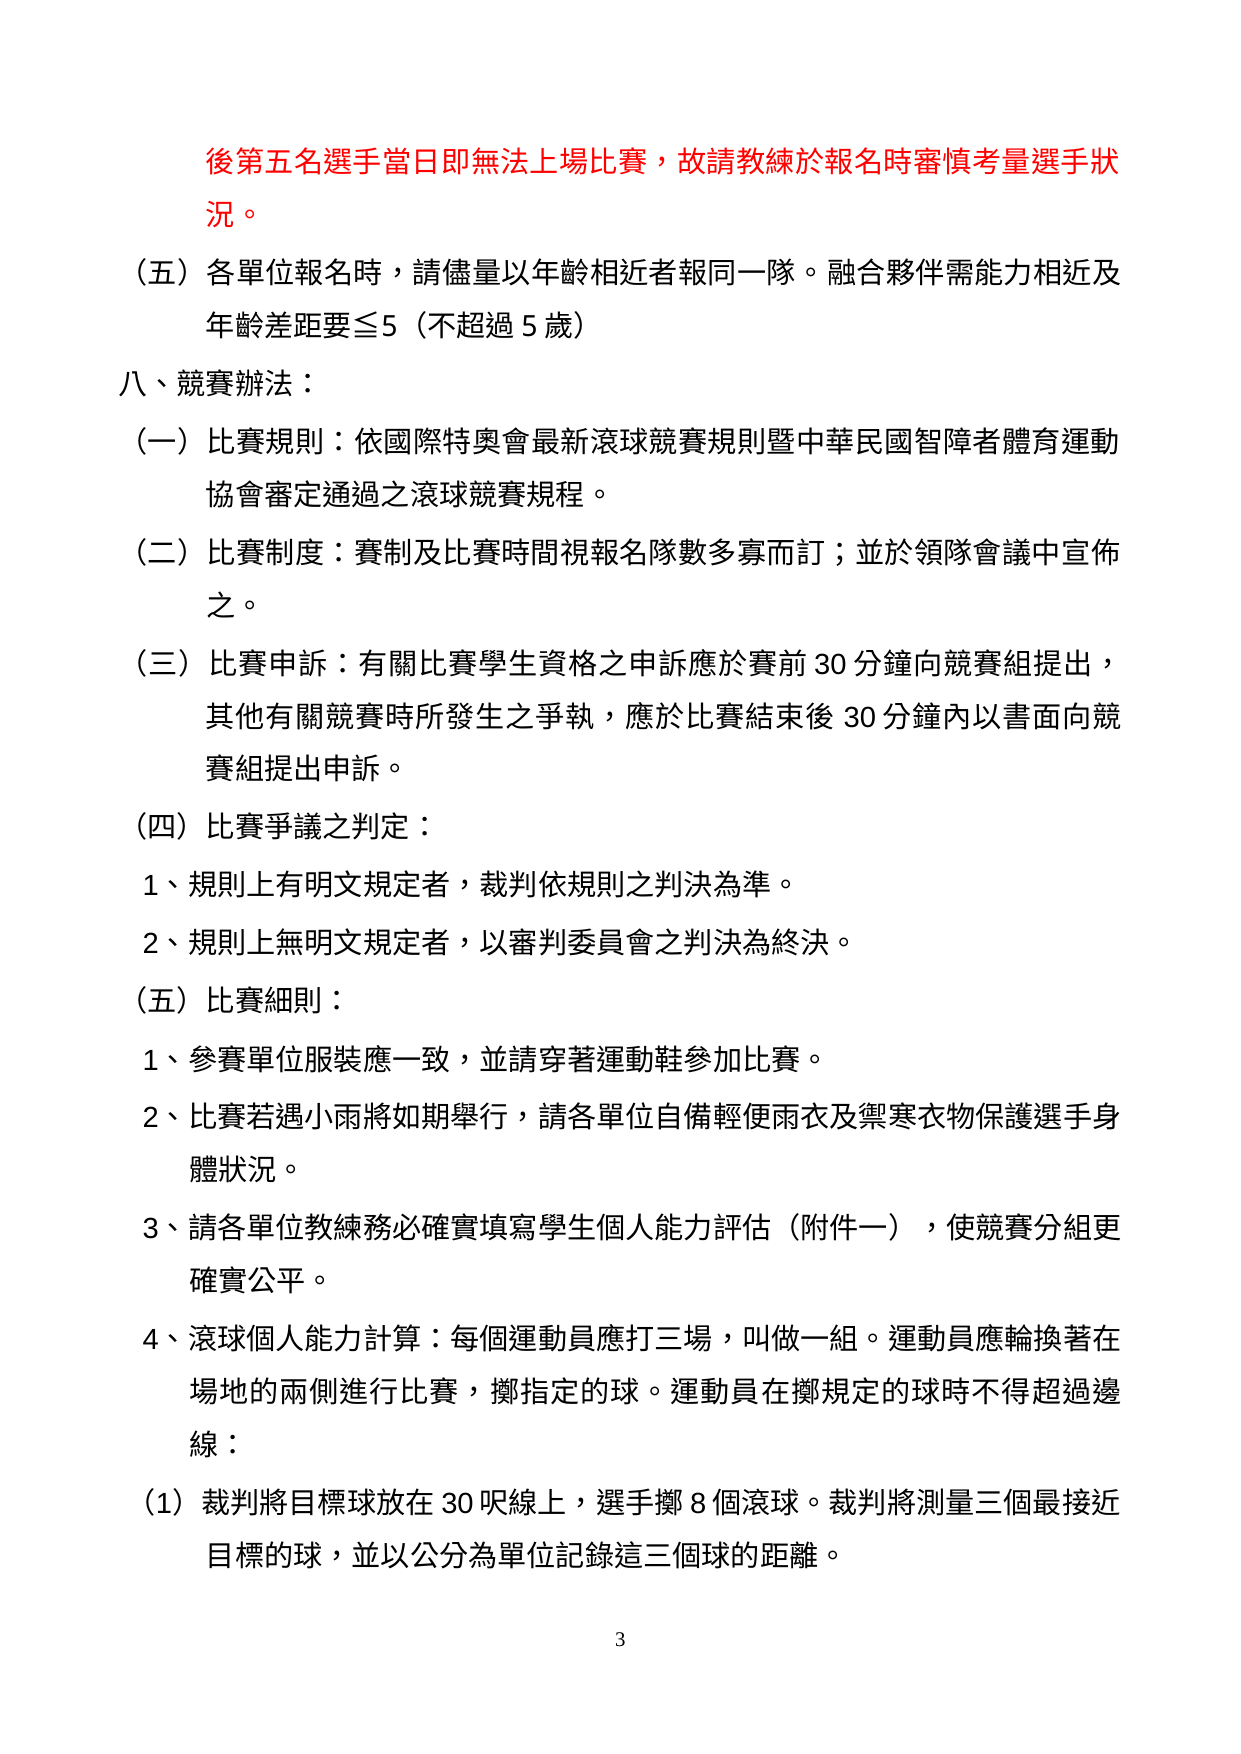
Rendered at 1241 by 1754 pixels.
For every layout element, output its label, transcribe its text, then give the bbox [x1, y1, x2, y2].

text （五）比賽細則： [118, 978, 1122, 1020]
text （一）比賽規則：依國際特奧會最新滾球競賽規則暨中華民國智障者體育運動協會審定通過之滾球競賽規程。 [118, 419, 1122, 514]
text （1）裁判將目標球放在30呎線上，選手擲8個滾球。裁判將測量三個最接近目標的球，並以公分為單位記錄這三個球的距離。 [118, 1479, 1122, 1574]
text （三）比賽申訴：有關比賽學生資格之申訴應於賽前30分鐘向競賽組提出，其他有關競賽時所發生之爭執，應於比賽結束後30分鐘內以書面向競賽組提出申訴。 [118, 640, 1122, 788]
text 後第五名選手當日即無法上場比賽，故請教練於報名時審慎考量選手狀況。 [118, 139, 1122, 234]
text 2、規則上無明文規定者，以審判委員會之判決為終決。 [118, 920, 1122, 962]
text 八、競賽辦法： [118, 361, 1122, 403]
text （二）比賽制度：賽制及比賽時間視報名隊數多寡而訂；並於領隊會議中宣佈之。 [118, 529, 1122, 624]
text 3、請各單位教練務必確實填寫學生個人能力評估（附件一），使競賽分組更確實公平。 [118, 1205, 1122, 1300]
text （四）比賽爭議之判定： [118, 804, 1122, 846]
text （五）各單位報名時，請儘量以年齡相近者報同一隊。融合夥伴需能力相近及年齡差距要≦5（不超過5歲） [118, 250, 1122, 345]
text 4、滾球個人能力計算：每個運動員應打三場，叫做一組。運動員應輪換著在場地的兩側進行比賽，擲指定的球。運動員在擲規定的球時不得超過邊線： [118, 1316, 1122, 1464]
text 1、規則上有明文規定者，裁判依規則之判決為準。 [118, 862, 1122, 904]
text 1、參賽單位服裝應一致，並請穿著運動鞋參加比賽。 [118, 1036, 1122, 1078]
text 2、比賽若遇小雨將如期舉行，請各單位自備輕便雨衣及禦寒衣物保護選手身體狀況。 [118, 1094, 1122, 1189]
